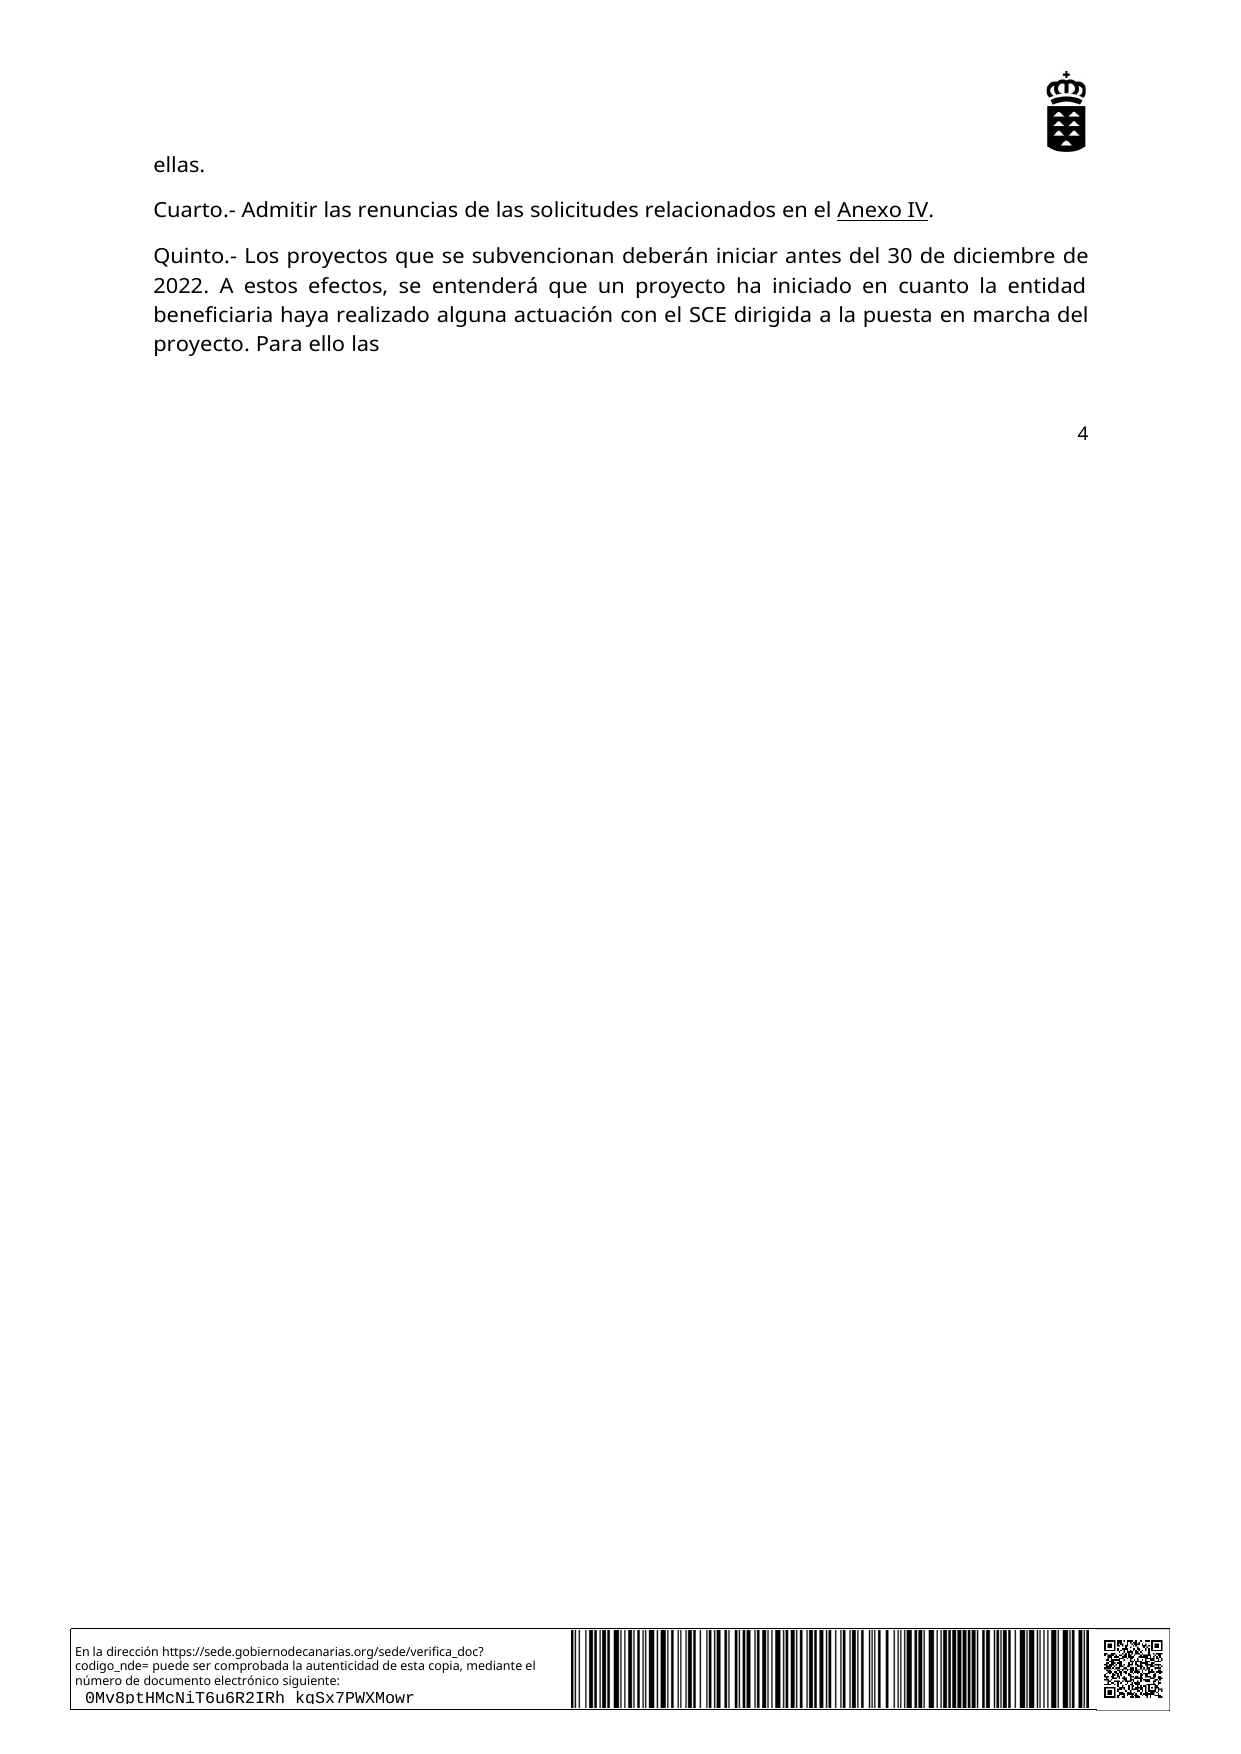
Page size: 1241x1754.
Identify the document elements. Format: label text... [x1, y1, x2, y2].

picture [1096, 1628, 1170, 1711]
picture [1046, 71, 1086, 150]
text ellas. [153, 150, 1088, 178]
text Cuarto.- Admitir las renuncias de las solicitudes relacionados en el Anexo IV. [153, 196, 1138, 224]
text 4 [142, 420, 1088, 446]
text Quinto.- Los proyectos que se subvencionan deberán iniciar antes del 30 de diciembre de 2022. A estos efectos, se entenderá que un proyecto ha iniciado en cuanto la entidad beneficiaria haya realizado alguna actuación con el SCE dirigida a la puesta en marcha del proyecto. Para ello las [153, 242, 1088, 358]
picture [571, 1630, 1089, 1708]
